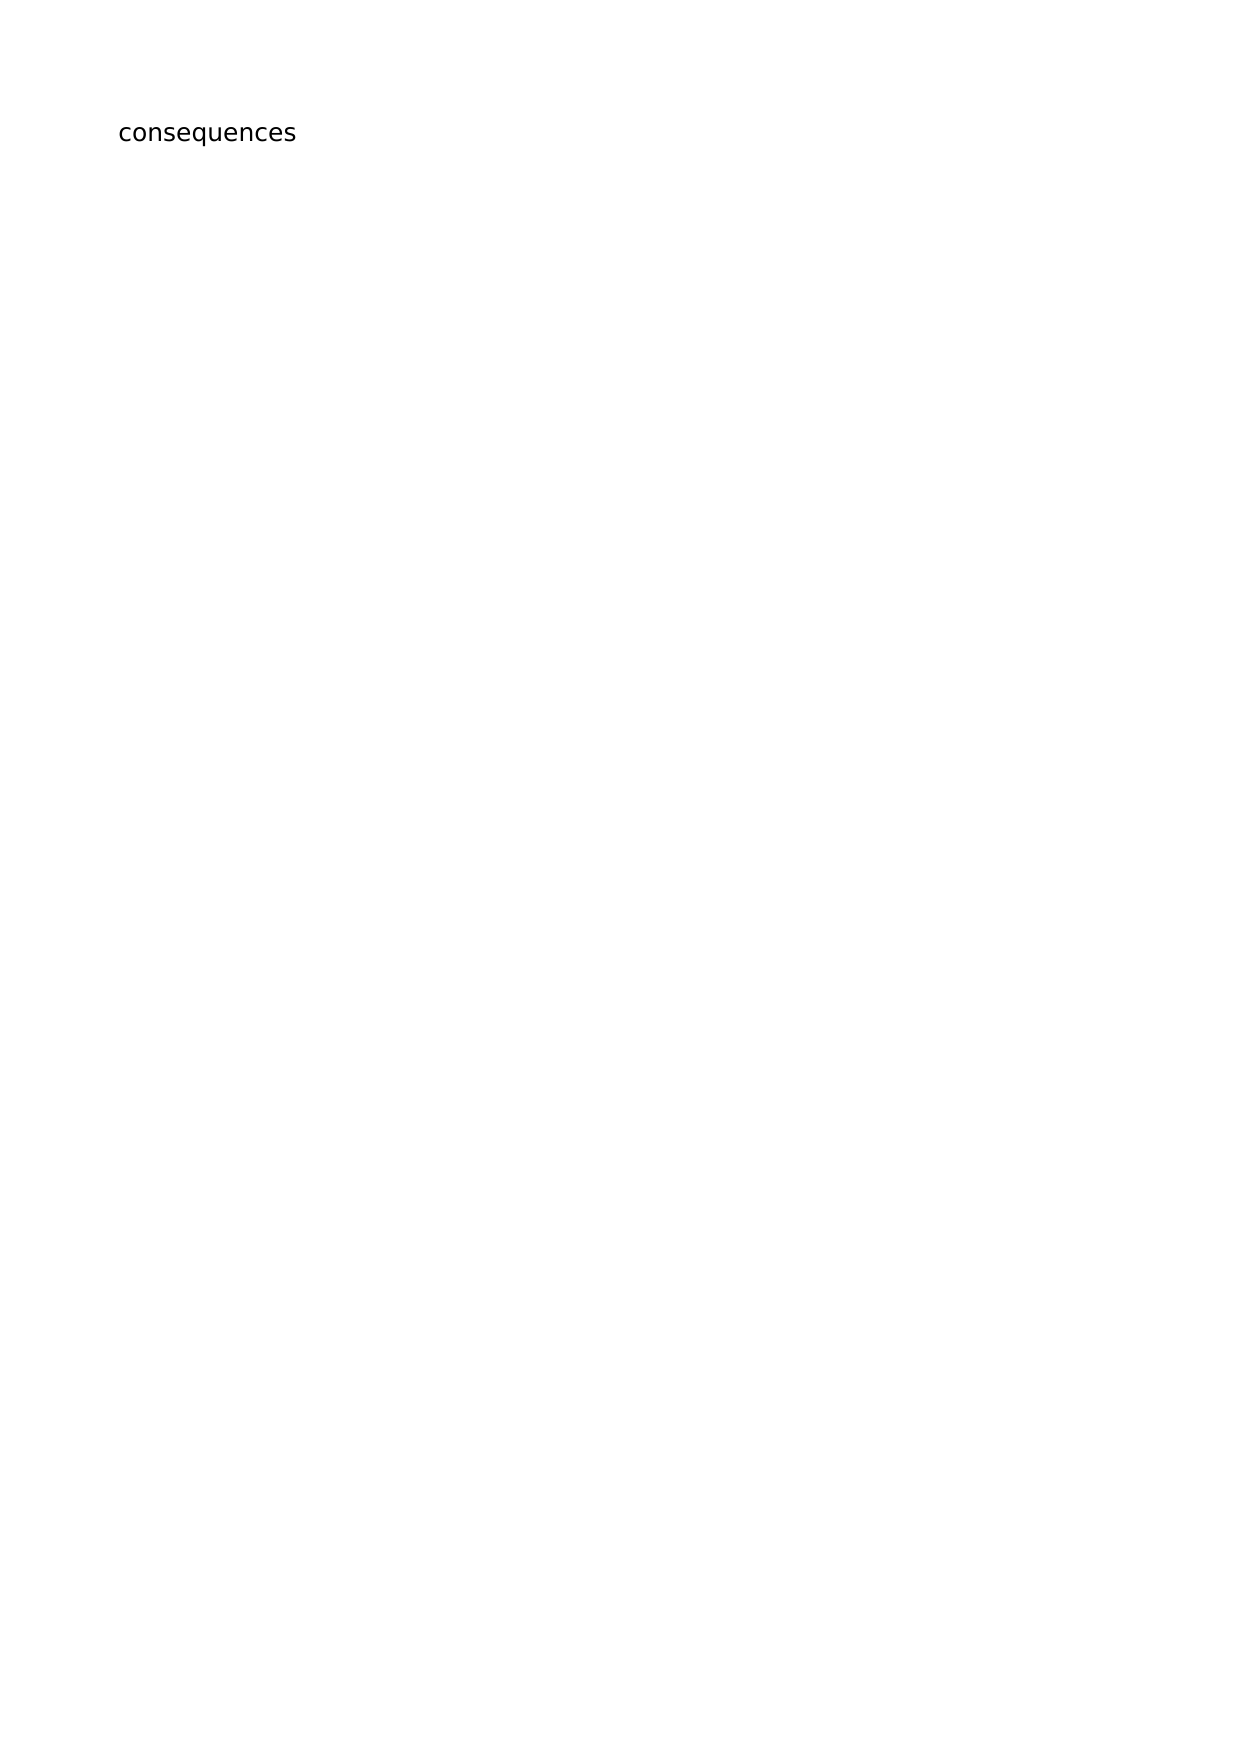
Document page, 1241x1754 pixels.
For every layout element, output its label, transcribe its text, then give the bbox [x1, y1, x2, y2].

text consequences [118, 118, 1122, 147]
